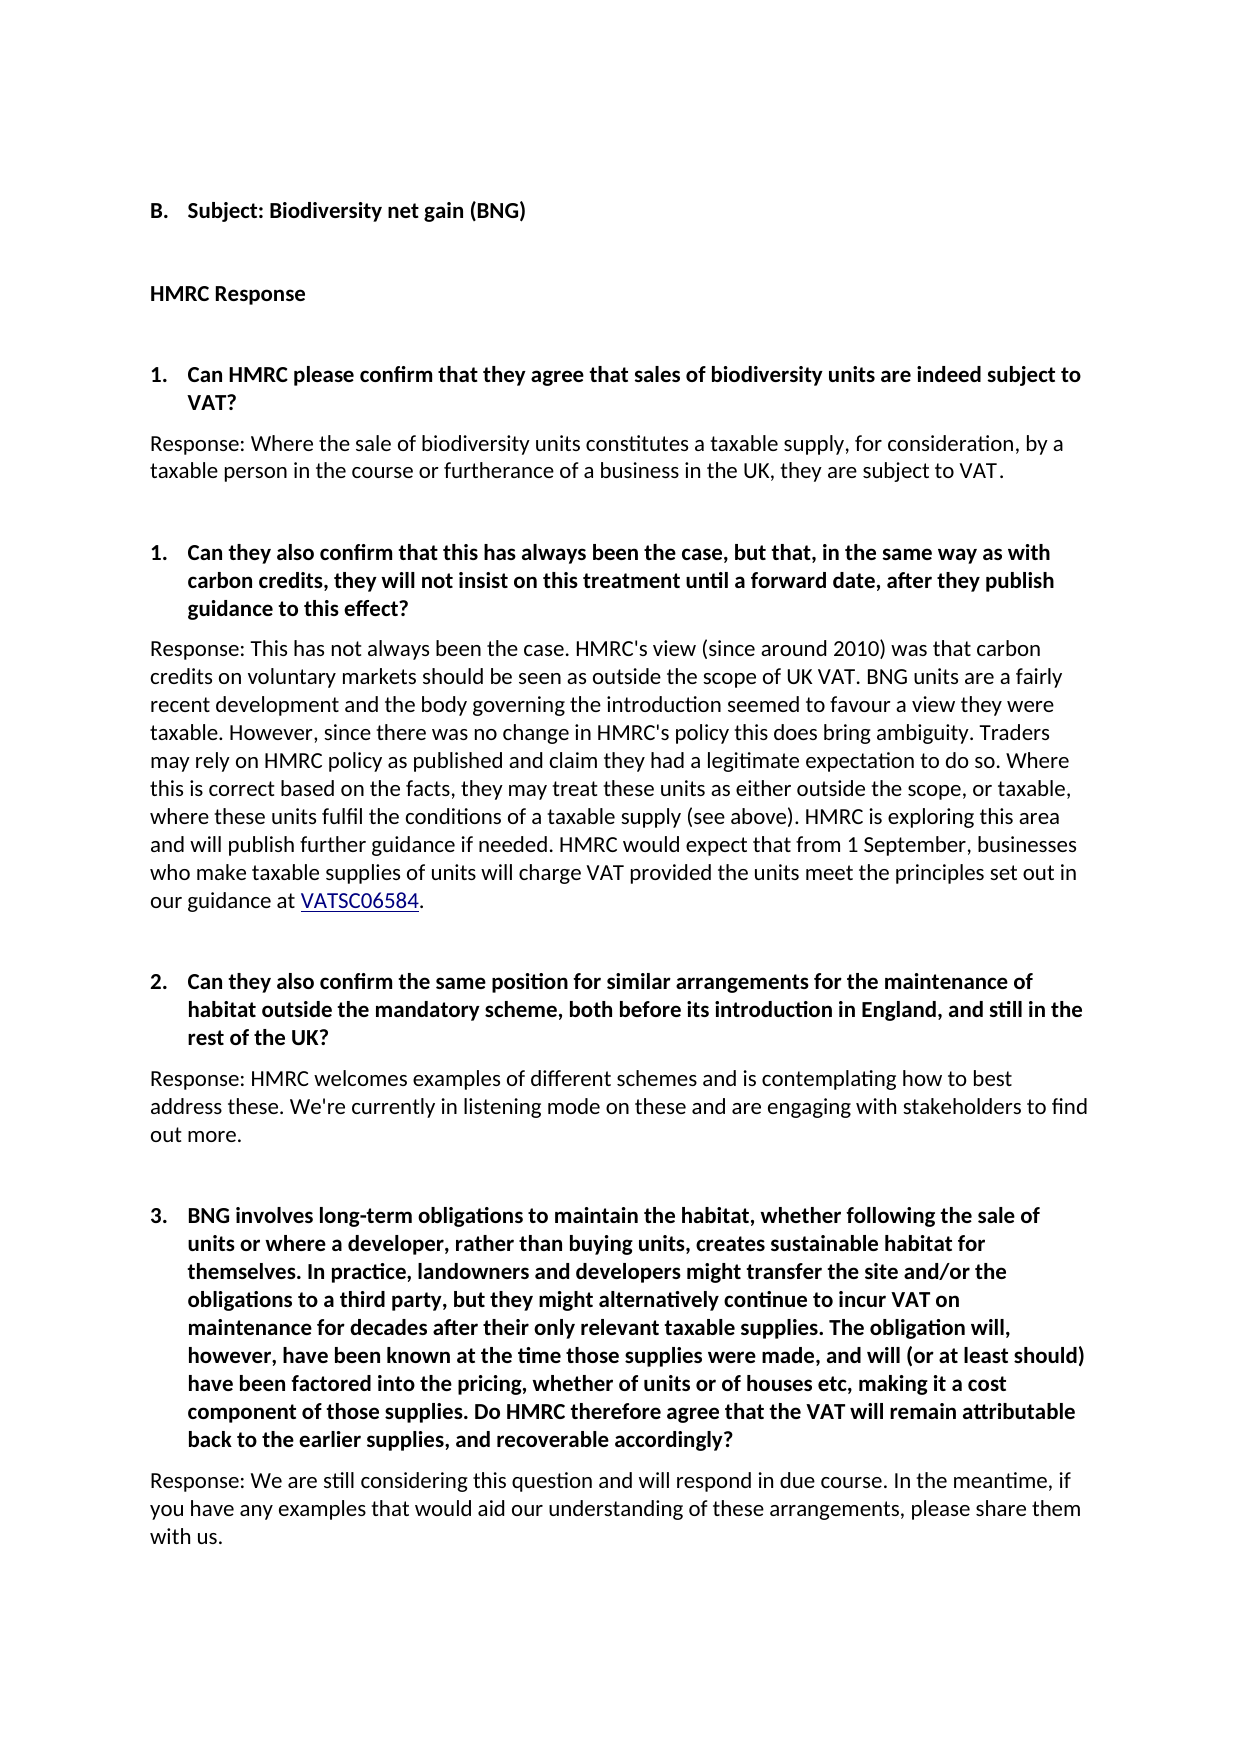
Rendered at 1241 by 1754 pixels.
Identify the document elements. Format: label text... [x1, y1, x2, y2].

text HMRC Response [150, 279, 1090, 307]
text Response: HMRC welcomes examples of different schemes and is contemplating how to best address these. We're currently in listening mode on these and are engaging with stakeholders to find out more. [150, 1064, 1090, 1148]
list Can HMRC please confirm that they agree that sales of biodiversity units are indeed subject to VAT? [150, 360, 1090, 416]
text Response: Where the sale of biodiversity units constitutes a taxable supply, for consideration, by a taxable person in the course or furtherance of a business in the UK, they are subject to VAT. [150, 429, 1090, 485]
list BNG involves long-term obligations to maintain the habitat, whether following the sale of units or where a developer, rather than buying units, creates sustainable habitat for themselves. In practice, landowners and developers might transfer the site and/or the obligations to a third party, but they might alternatively continue to incur VAT on maintenance for decades after their only relevant taxable supplies. The obligation will, however, have been known at the time those supplies were made, and will (or at least should) have been factored into the pricing, whether of units or of houses etc, making it a cost component of those supplies. Do HMRC therefore agree that the VAT will remain attributable back to the earlier supplies, and recoverable accordingly? [150, 1201, 1090, 1453]
text Response: This has not always been the case. HMRC's view (since around 2010) was that carbon credits on voluntary markets should be seen as outside the scope of UK VAT. BNG units are a fairly recent development and the body governing the introduction seemed to favour a view they were taxable. However, since there was no change in HMRC's policy this does bring ambiguity. Traders may rely on HMRC policy as published and claim they had a legitimate expectation to do so. Where this is correct based on the facts, they may treat these units as either outside the scope, or taxable, where these units fulfil the conditions of a taxable supply (see above). HMRC is exploring this area and will publish further guidance if needed. HMRC would expect that from 1 September, businesses who make taxable supplies of units will charge VAT provided the units meet the principles set out in our guidance at VATSC06584. [150, 634, 1090, 914]
list Can they also confirm that this has always been the case, but that, in the same way as with carbon credits, they will not insist on this treatment until a forward date, after they publish guidance to this effect? [150, 538, 1090, 622]
text Response: We are still considering this question and will respond in due course. In the meantime, if you have any examples that would aid our understanding of these arrangements, please share them with us. [150, 1466, 1090, 1550]
list Subject: Biodiversity net gain (BNG) [150, 196, 1090, 224]
list Can they also confirm the same position for similar arrangements for the maintenance of habitat outside the mandatory scheme, both before its introduction in England, and still in the rest of the UK? [150, 967, 1090, 1052]
